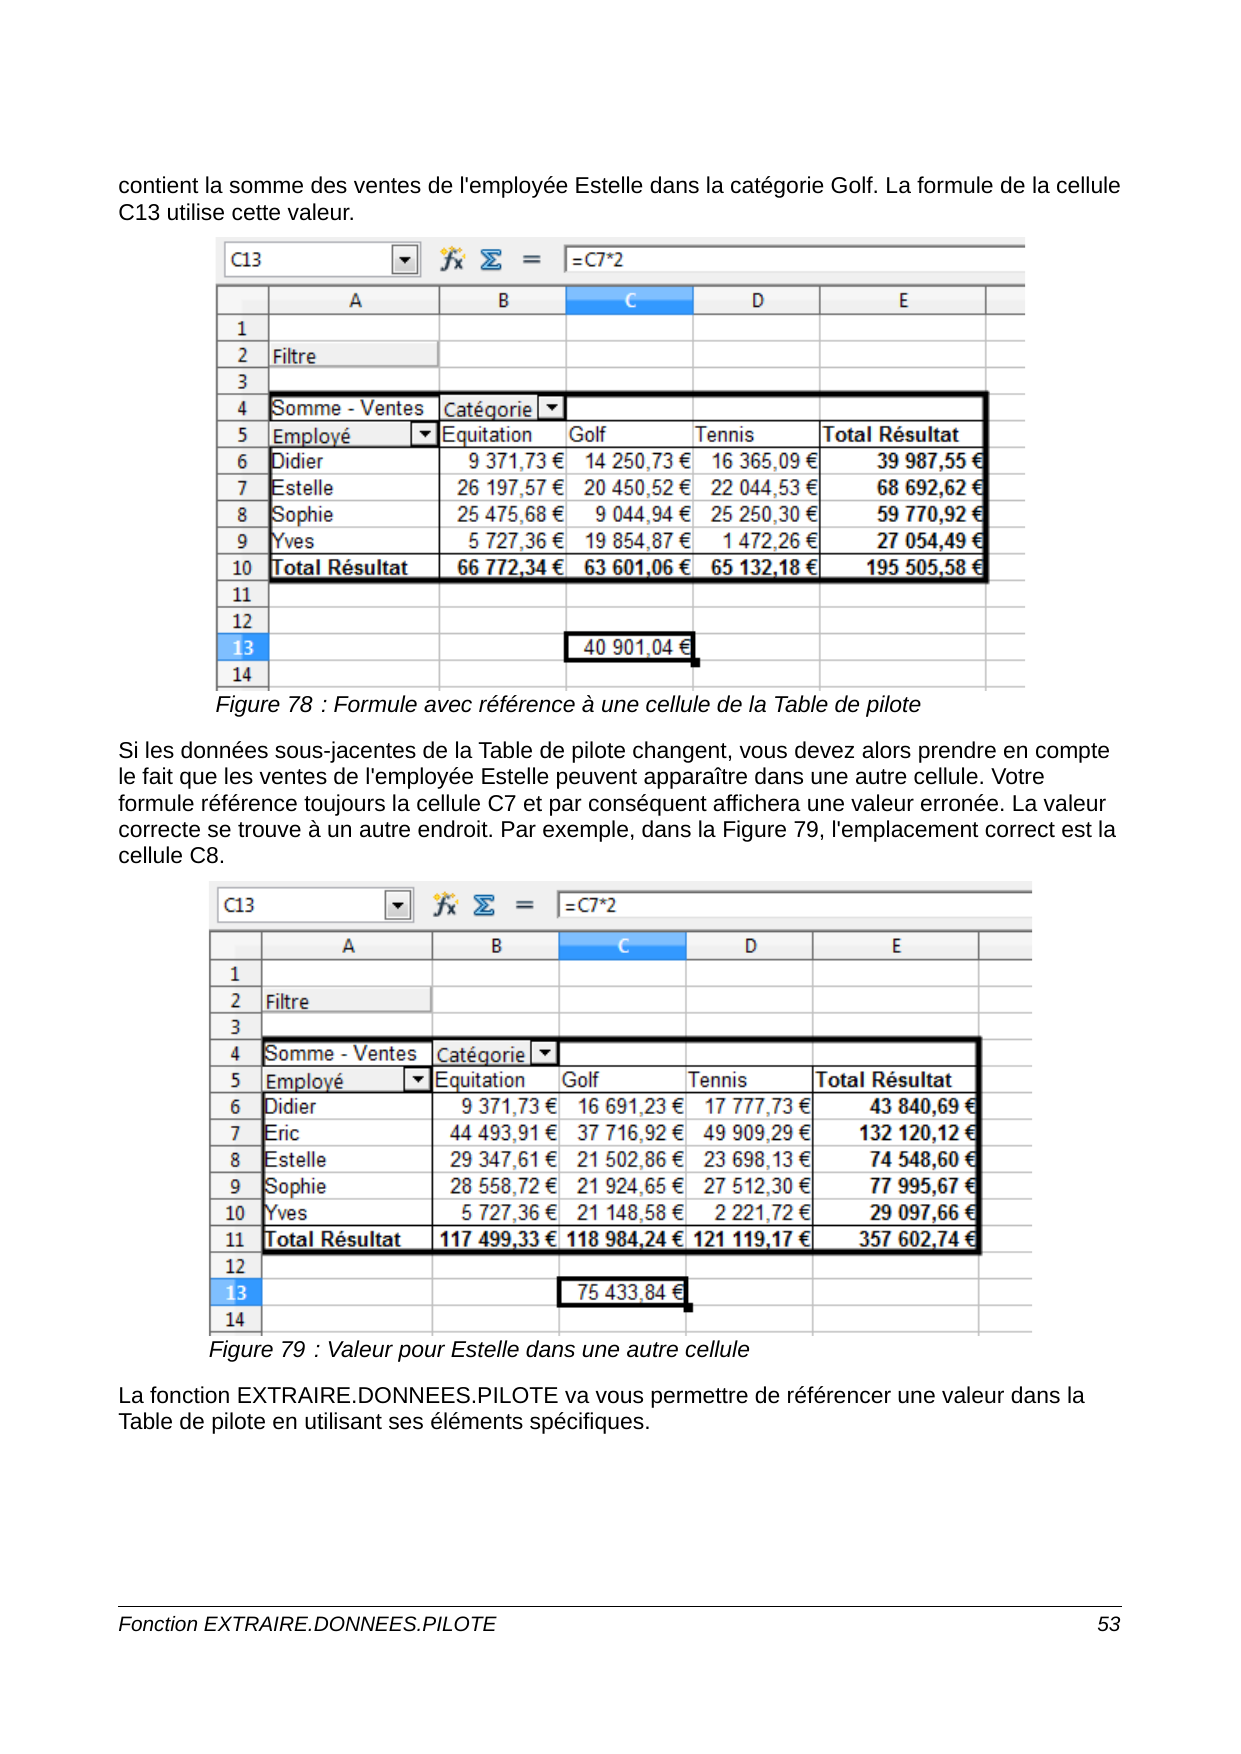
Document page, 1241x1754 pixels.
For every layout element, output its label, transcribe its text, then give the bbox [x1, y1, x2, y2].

text La fonction EXTRAIRE.DONNEES.PILOTE va vous permettre de référencer une valeur dans la Table de pilote en utilisant ses éléments spécifiques. [118, 1382, 1122, 1435]
picture [208, 881, 1033, 1336]
picture [215, 237, 1025, 691]
text Figure 79 : Valeur pour Estelle dans une autre cellule [208, 1336, 1032, 1362]
text Figure 78 : Formule avec référence à une cellule de la Table de pilote [215, 691, 1025, 717]
text contient la somme des ventes de l'employée Estelle dans la catégorie Golf. La formule de la cellule C13 utilise cette valeur. [118, 172, 1122, 225]
text Si les données sous-jacentes de la Table de pilote changent, vous devez alors prendre en compte le fait que les ventes de l'employée Estelle peuvent apparaître dans une autre cellule. Votre formule référence toujours la cellule C7 et par conséquent affichera une valeur erronée. La valeur correcte se trouve à un autre endroit. Par exemple, dans la Figure 79, l'emplacement correct est la cellule C8. [118, 737, 1122, 869]
